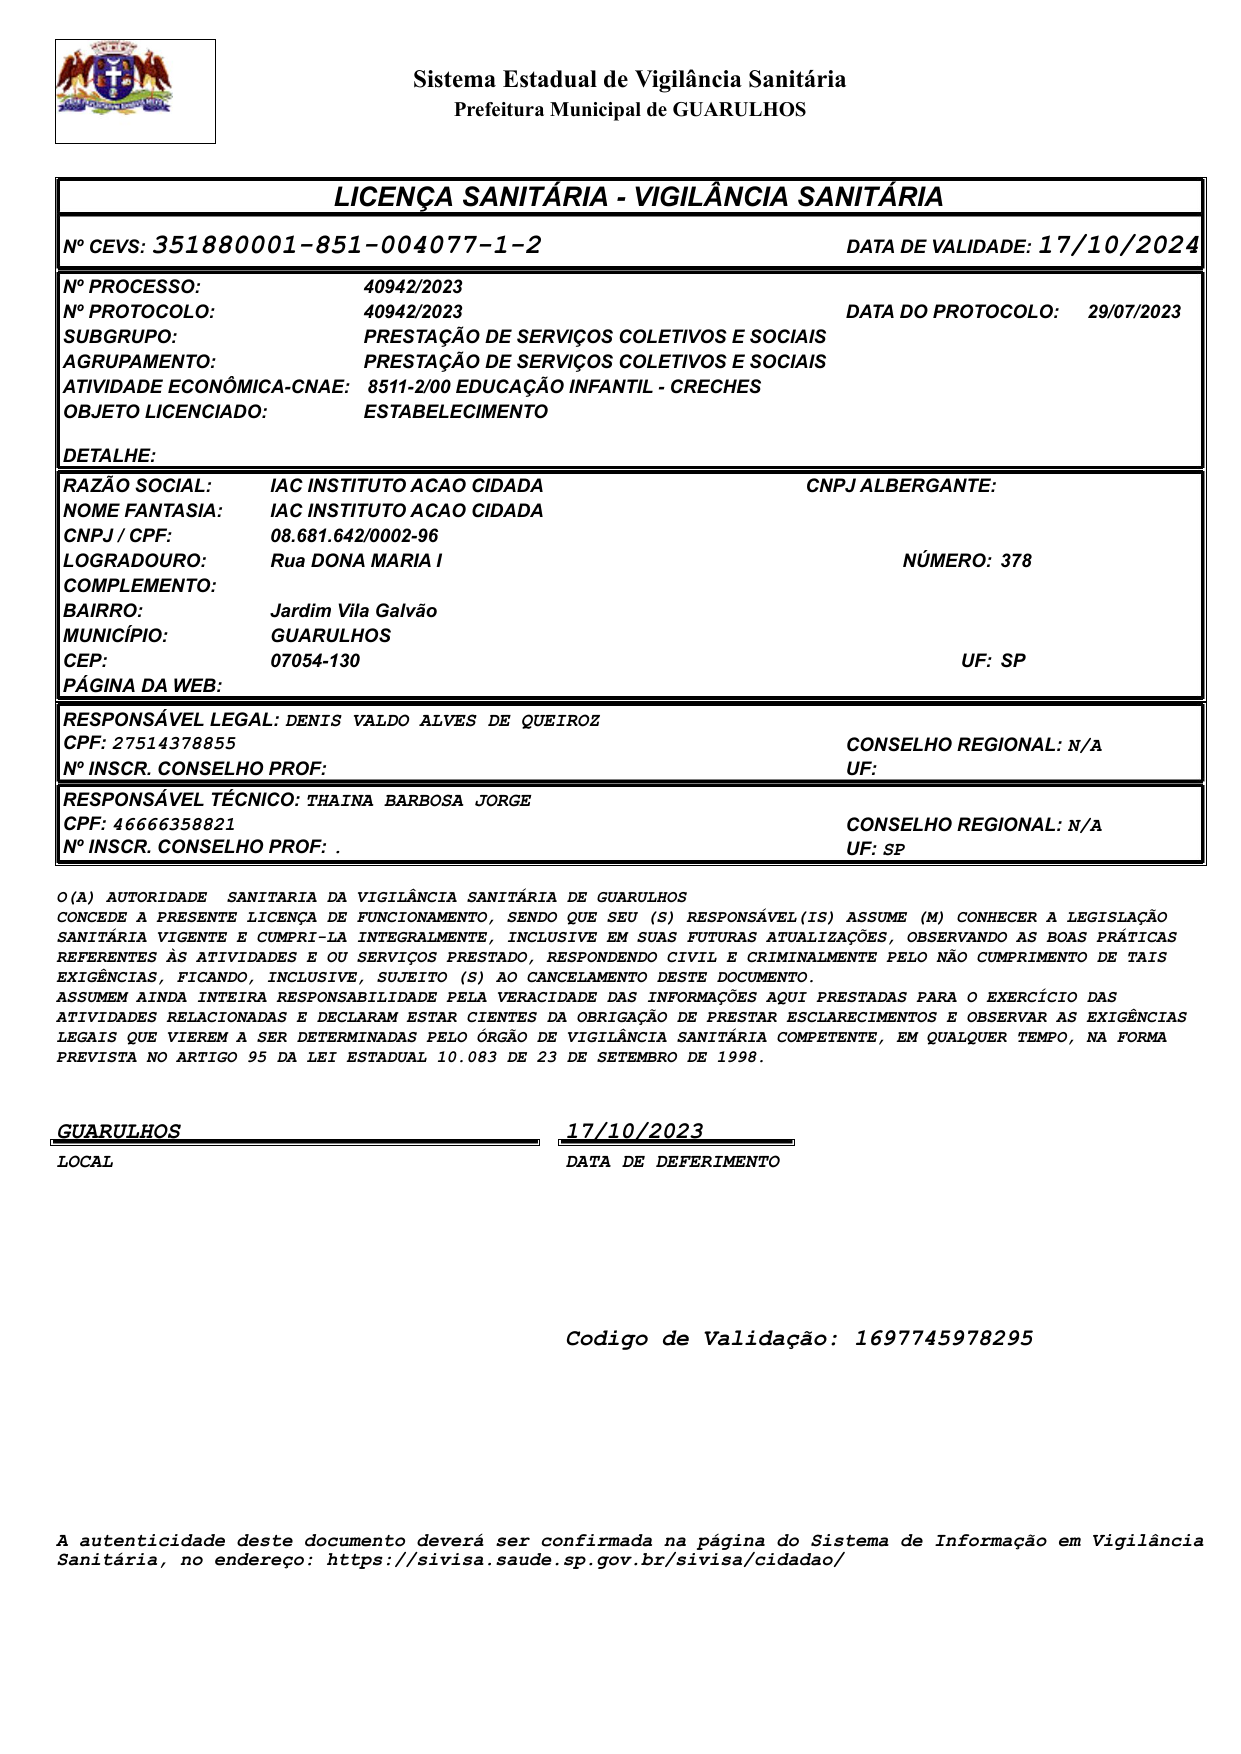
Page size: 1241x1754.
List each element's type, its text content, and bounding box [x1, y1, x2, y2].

text DETALHE: [62, 446, 179, 466]
text EXIGÊNCIAS, FICANDO, INCLUSIVE, SUJEITO (S) AO CANCELAMENTO DESTE DOCUMENTO. [56, 967, 1211, 986]
text Jardim Vila Galvão [270, 601, 463, 622]
text CONSELHO REGIONAL: N/A [845, 814, 1122, 836]
text 17/10/2023 [565, 1118, 727, 1144]
text LICENÇA SANITÁRIA - VIGILÂNCIA SANITÁRIA [333, 182, 952, 212]
text 08.681.642/0002-96 [270, 526, 570, 547]
text COMPLEMENTO: [62, 576, 239, 597]
picture [559, 1140, 794, 1145]
text RESPONSÁVEL TÉCNICO: THAINA BARBOSA JORGE [62, 789, 552, 811]
text AGRUPAMENTO: [62, 352, 239, 373]
text Sanitária, no endereço: https://sivisa.saude.sp.gov.br/sivisa/cidadao/ [56, 1550, 1229, 1569]
text Codigo de Validação: 1697745978295 [565, 1324, 1057, 1350]
text OBJETO LICENCIADO: [62, 402, 287, 423]
text SUBGRUPO: [62, 327, 238, 348]
text CNPJ ALBERGANTE: [805, 476, 1016, 497]
text MUNICÍPIO: [62, 626, 239, 647]
text UF: [845, 759, 901, 780]
text NOME FANTASIA: [62, 501, 246, 522]
text Nº CEVS: 351880001-851-004077-1-2 [62, 228, 564, 259]
text Prefeitura Municipal de GUARULHOS [453, 98, 832, 121]
text PRESTAÇÃO DE SERVIÇOS COLETIVOS E SOCIAIS [363, 352, 853, 373]
text RAZÃO SOCIAL: [62, 476, 246, 497]
text PREVISTA NO ARTIGO 95 DA LEI ESTADUAL 10.083 DE 23 DE SETEMBRO DE 1998. [56, 1047, 1211, 1066]
text Nº PROCESSO: [62, 277, 238, 298]
picture [51, 1140, 539, 1145]
text CPF: 46666358821 [62, 813, 552, 834]
text CONSELHO REGIONAL: N/A [845, 734, 1122, 755]
text O(A) AUTORIDADE SANITARIA DA VIGILÂNCIA SANITÁRIA DE GUARULHOS [56, 887, 711, 906]
text ATIVIDADES RELACIONADAS E DECLARAM ESTAR CIENTES DA OBRIGAÇÃO DE PRESTAR ESCLARECIMENTOS E OBSERVAR AS EXIGÊNCIAS [56, 1007, 1211, 1026]
text 40942/2023 [363, 302, 487, 323]
text IAC INSTITUTO ACAO CIDADA [270, 501, 570, 522]
text CEP: [62, 651, 239, 672]
picture [56, 703, 1206, 865]
picture [56, 40, 215, 143]
text DATA DE VALIDADE: 17/10/2024 [846, 228, 1223, 259]
text A autenticidade deste documento deverá ser confirmada na página do Sistema de Informação em Vigilância [56, 1529, 1229, 1550]
text LOGRADOURO: [62, 551, 239, 572]
text PÁGINA DA WEB: [62, 676, 243, 697]
text ESTABELECIMENTO [363, 402, 574, 423]
text RESPONSÁVEL LEGAL: DENIS VALDO ALVES DE QUEIROZ [62, 709, 618, 730]
text CNPJ / CPF: [62, 526, 246, 547]
text BAIRRO: [62, 601, 239, 622]
text LEGAIS QUE VIEREM A SER DETERMINADAS PELO ÓRGÃO DE VIGILÂNCIA SANITÁRIA COMPETENTE, EM QUALQUER TEMPO, NA FORMA [56, 1027, 1211, 1046]
text Nº PROTOCOLO: [62, 302, 238, 323]
text LOCAL [56, 1151, 137, 1172]
text ASSUMEM AINDA INTEIRA RESPONSABILIDADE PELA VERACIDADE DAS INFORMAÇÕES AQUI PRESTADAS PARA O EXERCÍCIO DAS [56, 987, 1211, 1006]
text 07054-130 [270, 651, 463, 672]
text DATA DE DEFERIMENTO [565, 1151, 804, 1172]
text CPF: 27514378855 [62, 733, 618, 754]
text SANITÁRIA VIGENTE E CUMPRI-LA INTEGRALMENTE, INCLUSIVE EM SUAS FUTURAS ATUALIZAÇÕES, OBSERVANDO AS BOAS PRÁTICAS [56, 927, 1211, 946]
text GUARULHOS [56, 1118, 205, 1144]
text Sistema Estadual de Vigilância Sanitária [413, 65, 873, 93]
text UF: SP [845, 838, 1122, 859]
text Nº INSCR. CONSELHO PROF: . [62, 837, 552, 858]
text DATA DO PROTOCOLO: 29/07/2023 [845, 302, 1206, 323]
text UF: SP [960, 651, 1049, 672]
text REFERENTES ÀS ATIVIDADES E OU SERVIÇOS PRESTADO, RESPONDENDO CIVIL E CRIMINALMENTE PELO NÃO CUMPRIMENTO DE TAIS [56, 947, 1211, 966]
text CONCEDE A PRESENTE LICENÇA DE FUNCIONAMENTO, SENDO QUE SEU (S) RESPONSÁVEL(IS) ASSUME (M) CONHECER A LEGISLAÇÃO [56, 907, 1211, 926]
text GUARULHOS [270, 626, 463, 647]
text Rua DONA MARIA I [270, 551, 468, 572]
text IAC INSTITUTO ACAO CIDADA [270, 476, 570, 497]
text 40942/2023 [363, 277, 487, 298]
text NÚMERO: 378 [902, 551, 1055, 572]
text Nº INSCR. CONSELHO PROF: [62, 759, 349, 780]
picture [56, 178, 1206, 701]
text PRESTAÇÃO DE SERVIÇOS COLETIVOS E SOCIAIS [363, 327, 853, 348]
text ATIVIDADE ECONÔMICA-CNAE: 8511-2/00 EDUCAÇÃO INFANTIL - CRECHES [62, 377, 785, 398]
